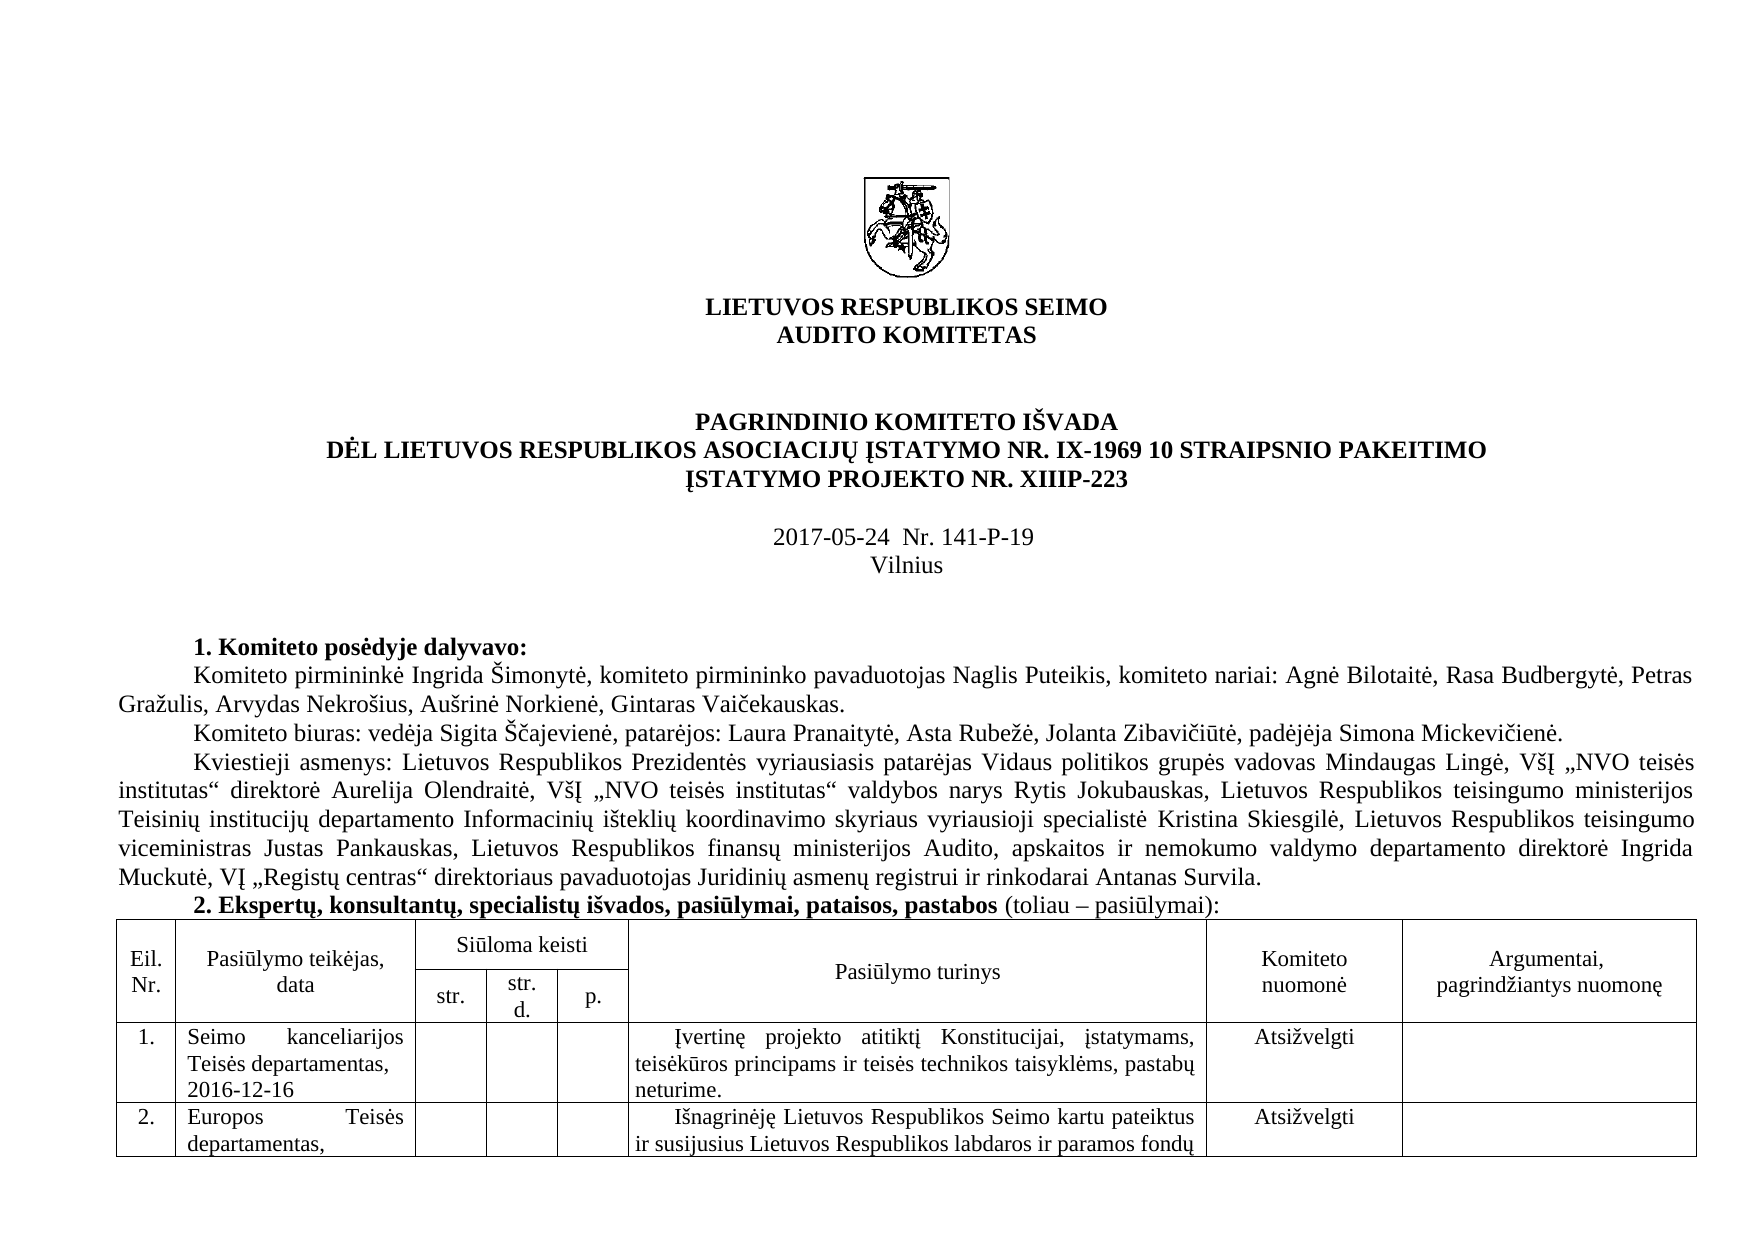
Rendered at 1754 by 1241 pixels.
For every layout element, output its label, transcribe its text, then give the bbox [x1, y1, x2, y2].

table_cell Atsižvelgti [1207, 1103, 1402, 1156]
text Vilnius [118, 550, 1695, 579]
table_header Eil. Nr. [117, 920, 175, 1022]
table_header Argumentai, pagrindžiantys nuomonę [1403, 920, 1696, 1022]
text Audito komitetas [118, 320, 1695, 349]
table_header Pasiūlymo turinys [629, 920, 1206, 1022]
table_cell Seimo kanceliarijos Teisės departamentas, 2016-12-16 [176, 1023, 415, 1102]
text Komiteto pirmininkė Ingrida Šimonytė, komiteto pirmininko pavaduotojas Naglis Puteikis, komiteto nariai: Agnė Bilotaitė, Rasa Budbergytė, Petras Gražulis, Arvydas Nekrošius, Aušrinė Norkienė, Gintaras Vaičekauskas. [118, 661, 1695, 718]
table_cell [1403, 1103, 1696, 1156]
table_cell [416, 1103, 486, 1156]
table_cell [558, 1103, 628, 1156]
table_cell Išnagrinėję Lietuvos Respublikos Seimo kartu pateiktus ir susijusius Lietuvos Respublikos labdaros ir paramos fondų [629, 1103, 1206, 1156]
text 2017-05-24 Nr. 141-P-19 [118, 522, 1695, 550]
table_cell [487, 1023, 557, 1102]
table_cell Įvertinę projekto atitiktį Konstitucijai, įstatymams, teisėkūros principams ir teisės technikos taisyklėms, pastabų neturime. [629, 1023, 1206, 1102]
text ĮSTATYMO PROJEKTO NR. XIIIP-223 [118, 464, 1695, 493]
table_cell str. d. [487, 970, 557, 1022]
text 2. Ekspertų, konsultantų, specialistų išvados, pasiūlymai, pataisos, pastabos (toliau – pasiūlymai): [118, 891, 1695, 919]
table_cell 2. [117, 1103, 175, 1156]
table_cell Atsižvelgti [1207, 1023, 1402, 1102]
table_cell [487, 1103, 557, 1156]
table_cell str. [416, 970, 486, 1022]
text 1. Komiteto posėdyje dalyvavo: [118, 632, 1695, 661]
table_cell [558, 1023, 628, 1102]
text LIETUVOS RESPUBLIKOS SEIMO [118, 292, 1695, 320]
table_cell 1. [117, 1023, 175, 1102]
table_cell Europos Teisės departamentas, [176, 1103, 415, 1156]
table_cell [1403, 1023, 1696, 1102]
table_cell [416, 1023, 486, 1102]
text Kviestieji asmenys: Lietuvos Respublikos Prezidentės vyriausiasis patarėjas Vidaus politikos grupės vadovas Mindaugas Lingė, VšĮ „NVO teisės institutas“ direktorė Aurelija Olendraitė, VšĮ „NVO teisės institutas“ valdybos narys Rytis Jokubauskas, Lietuvos Respublikos teisingumo ministerijos Teisinių institucijų departamento Informacinių išteklių koordinavimo skyriaus vyriausioji specialistė Kristina Skiesgilė, Lietuvos Respublikos teisingumo viceministras Justas Pankauskas, Lietuvos Respublikos finansų ministerijos Audito, apskaitos ir nemokumo valdymo departamento direktorė Ingrida Muckutė, VĮ „Registų centras“ direktoriaus pavaduotojas Juridinių asmenų registrui ir rinkodarai Antanas Survila. [118, 747, 1695, 891]
text DĖL LIETUVOS RESPUBLIKOS ASOCIACIJŲ ĮSTATYMO NR. IX-1969 10 STRAIPSNIO PAKEITIMO [118, 435, 1695, 464]
table_header Siūloma keisti [416, 920, 628, 968]
text Komiteto biuras: vedėja Sigita Ščajevienė, patarėjos: Laura Pranaitytė, Asta Rubežė, Jolanta Zibavičiūtė, padėjėja Simona Mickevičienė. [118, 718, 1695, 747]
table_cell p. [558, 970, 628, 1022]
table_header Pasiūlymo teikėjas, data [176, 920, 415, 1022]
text PAGRINDINIO KOMITETO IŠVADA [118, 407, 1695, 435]
table_header Komiteto nuomonė [1207, 920, 1402, 1022]
